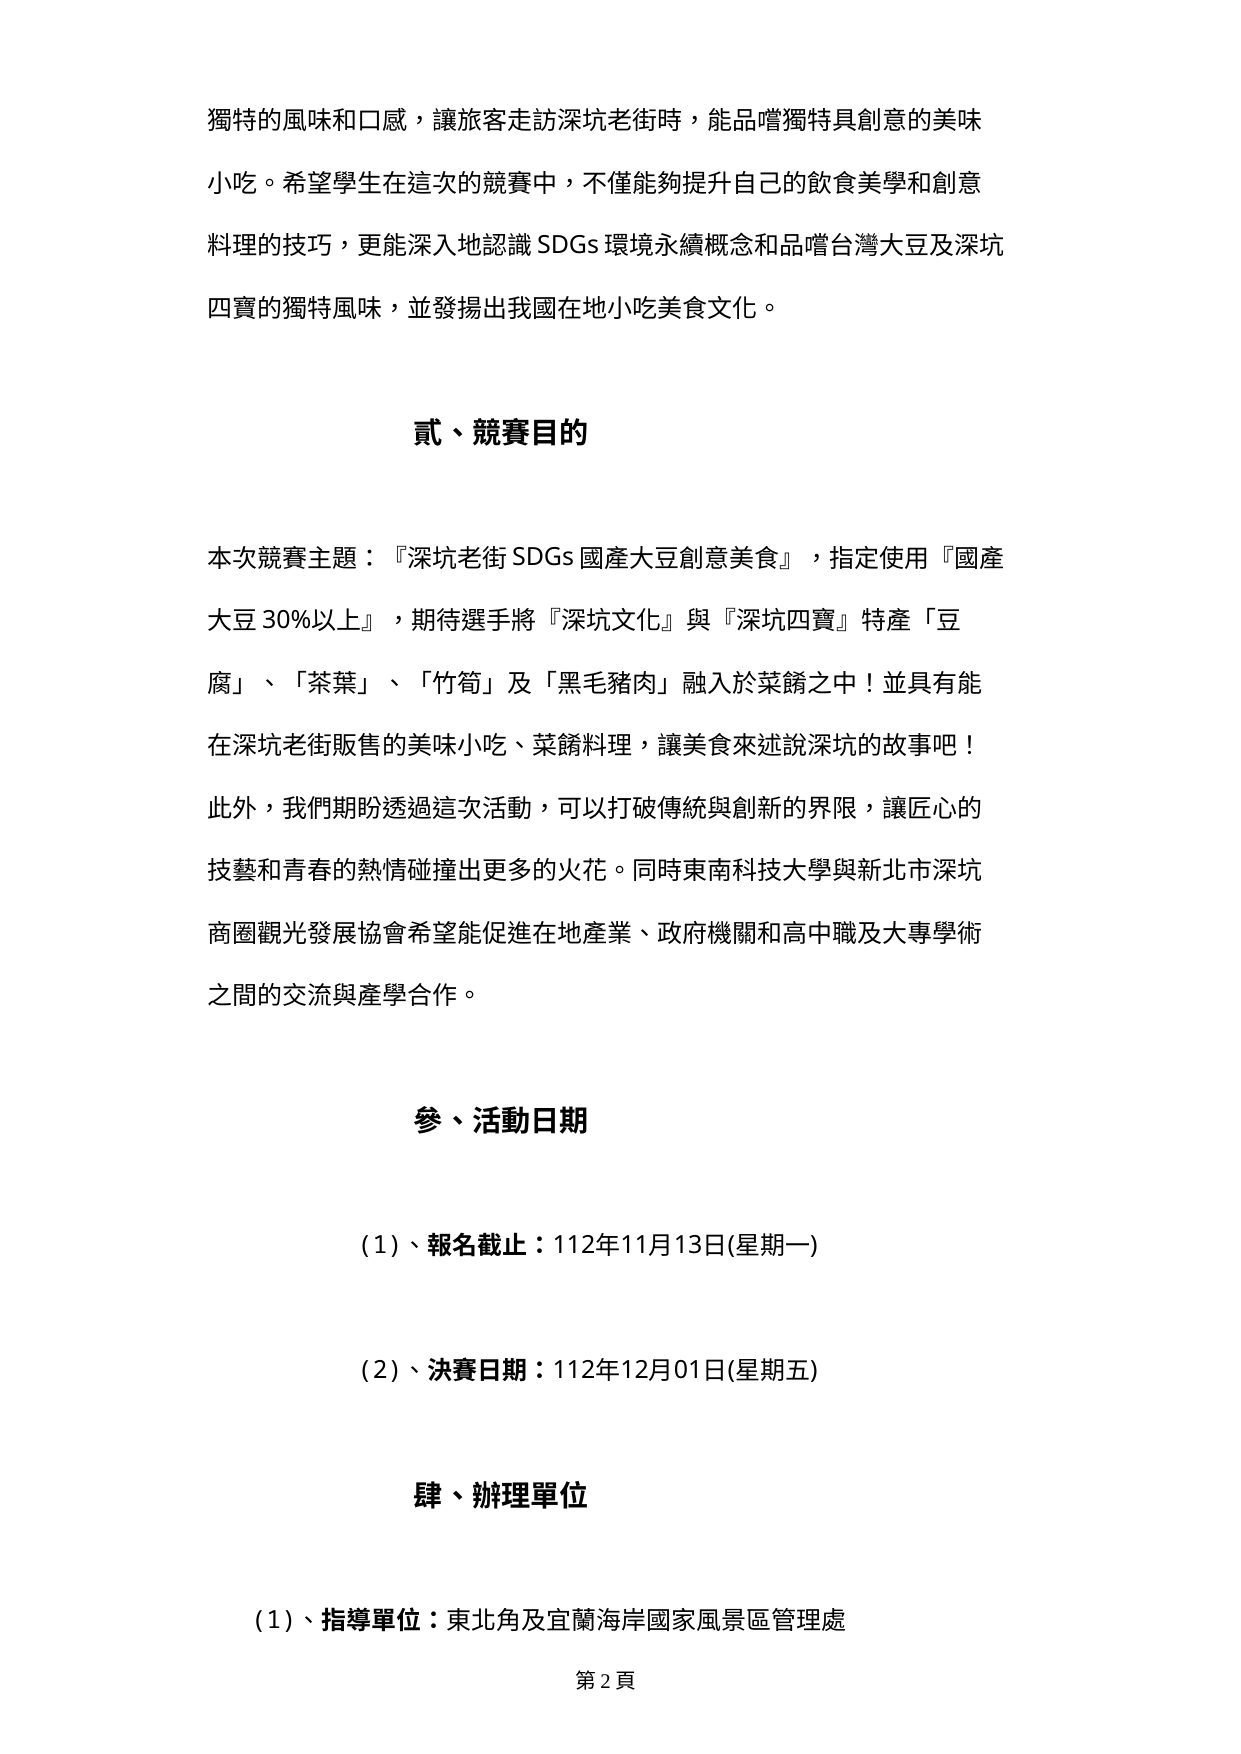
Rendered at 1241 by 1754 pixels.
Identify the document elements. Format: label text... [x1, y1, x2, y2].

text 此外，我們期盼透過這次活動，可以打破傳統與創新的界限，讓匠心的技藝和青春的熱情碰撞出更多的火花。同時東南科技大學與新北市深坑商圈觀光發展協會希望能促進在地產業、政府機關和高中職及大專學術之間的交流與產學合作。 [207, 764, 1004, 1014]
list 指導單位：東北角及宜蘭海岸國家風景區管理處 [251, 1577, 1004, 1639]
list 辦理單位 [414, 1452, 1004, 1514]
text 深坑古稱簪纓、深坑仔，因地理位置四面環山，形似坑底而得名，過去深坑是台北往返宜蘭必經之路，再加上附近地區茶葉與染料以此為集散地，成為今日深坑老街的由來。最有名的是豆腐美食，因為清澈的水質以及特殊鹽滷製法所製作的豆腐，其炭味口感吸引了許多饕客，成為一般人熟知的「豆腐故鄉」，老街中有各種豆腐料理：紅燒豆腐、黑豆腐、碳烤臭豆腐等，令人垂涎三尺。 邀請全國的高中職餐飲科學子，靜態展方式呈現，主要食材是國產大豆，設計出符合深坑老街的創意小吃，需結合深坑文化並融入SDGs環境永續概念，將深坑四寶豆腐、茶葉、綠竹筍及黑豬肉元素融入菜餚中。增添獨特的風味和口感，讓旅客走訪深坑老街時，能品嚐獨特具創意的美味小吃。希望學生在這次的競賽中，不僅能夠提升自己的飲食美學和創意料理的技巧，更能深入地認識SDGs環境永續概念和品嚐台灣大豆及深坑四寶的獨特風味，並發揚出我國在地小吃美食文化。 [207, 77, 1004, 327]
list 活動日期 [414, 1077, 1004, 1139]
list 決賽日期：112年12月01日(星期五) [357, 1327, 1004, 1389]
text 本次競賽主題：『深坑老街SDGs國產大豆創意美食』，指定使用『國產大豆30%以上』，期待選手將『深坑文化』與『深坑四寶』特產「豆腐」、「茶葉」、「竹筍」及「黑毛豬肉」融入於菜餚之中！並具有能在深坑老街販售的美味小吃、菜餚料理，讓美食來述說深坑的故事吧！ [207, 514, 1004, 764]
list 競賽目的 [414, 389, 1004, 452]
list 報名截止：112年11月13日(星期一) [357, 1202, 1004, 1264]
